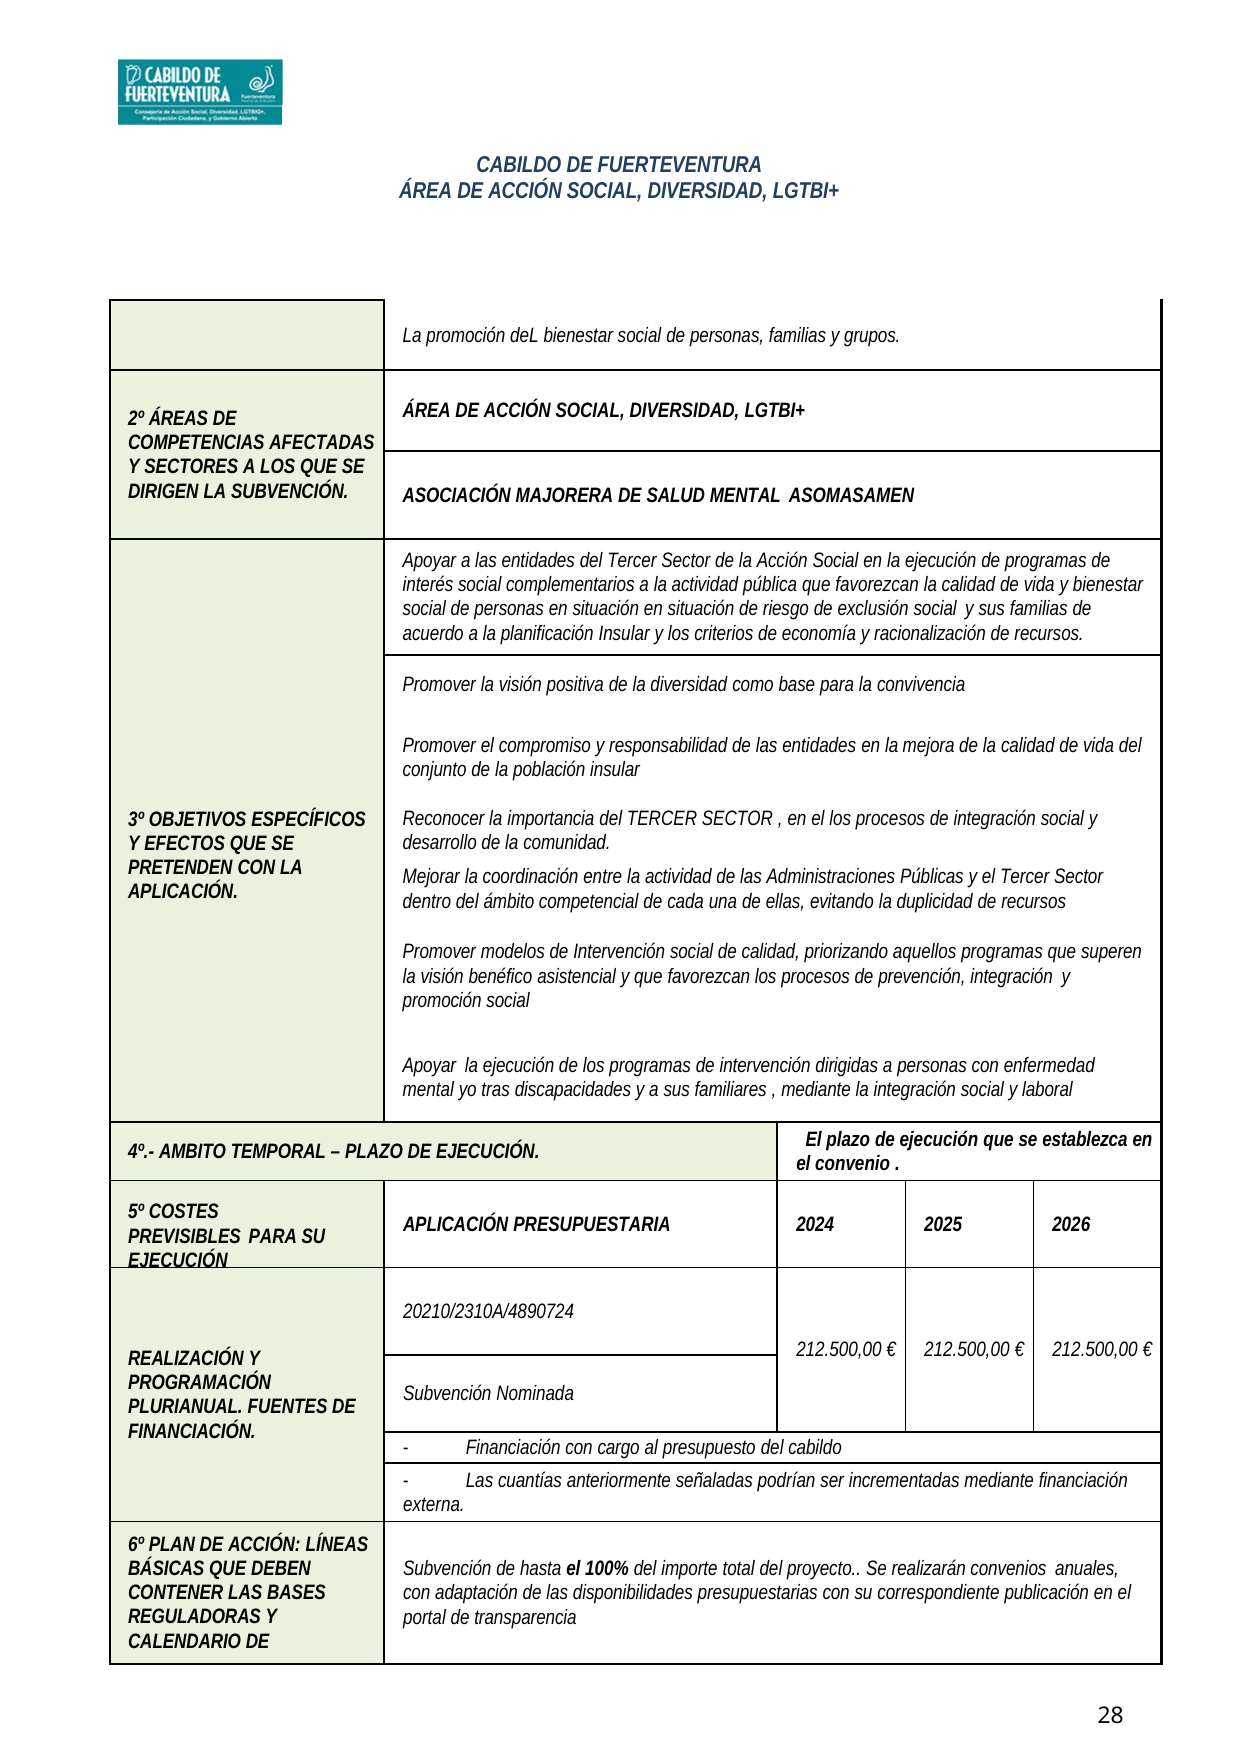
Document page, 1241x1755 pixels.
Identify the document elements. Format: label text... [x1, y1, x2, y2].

table_cell ÁREA DE ACCIÓN SOCIAL, DIVERSIDAD, LGTBI+ [385, 371, 1160, 450]
table_cell Promover la visión positiva de la diversidad como base para la convivencia Promover el compromiso y responsabilidad de las entidades en la mejora de la calidad de vida del conjunto de la población insular Reconocer la importancia del TERCER SECTOR , en el los procesos de integración social y desarrollo de la comunidad. Mejorar la coordinación entre la actividad de las Administraciones Públicas y el Tercer Sector dentro del ámbito competencial de cada una de ellas, evitando la duplicidad de recursos Promover modelos de Intervención social de calidad, priorizando aquellos programas que superen la visión benéfico asistencial y que favorezcan los procesos de prevención, integración y promoción social Apoyar la ejecución de los programas de intervención dirigidas a personas con enfermedad mental yo tras discapacidades y a sus familiares , mediante la integración social y laboral [385, 656, 1160, 1121]
table_cell 4º.- AMBITO TEMPORAL – PLAZO DE EJECUCIÓN. [111, 1123, 776, 1180]
table_cell ASOCIACIÓN MAJORERA DE SALUD MENTAL ASOMASAMEN [385, 452, 1160, 538]
table_cell 20210/2310A/4890724 [385, 1268, 776, 1354]
table_header [111, 301, 383, 369]
table_cell Apoyar a las entidades del Tercer Sector de la Acción Social en la ejecución de programas de interés social complementarios a la actividad pública que favorezcan la calidad de vida y bienestar social de personas en situación en situación de riesgo de exclusión social y sus familias de acuerdo a la planificación Insular y los criterios de economía y racionalización de recursos. [385, 540, 1160, 654]
table_header La promoción deL bienestar social de personas, familias y grupos. [385, 299, 1160, 369]
table_cell 212.500,00 € [1034, 1268, 1160, 1431]
table_cell REALIZACIÓN Y PROGRAMACIÓN PLURIANUAL. FUENTES DE FINANCIACIÓN. [111, 1268, 383, 1521]
table_cell 6º PLAN DE ACCIÓN: LÍNEAS BÁSICAS QUE DEBEN CONTENER LAS BASES REGULADORAS Y CALENDARIO DE [111, 1522, 383, 1663]
table_cell - Las cuantías anteriormente señaladas podrían ser incrementadas mediante financiación externa. [385, 1464, 1160, 1521]
table_cell 212.500,00 € [906, 1268, 1033, 1431]
table_cell El plazo de ejecución que se establezca en el convenio . [778, 1123, 1160, 1180]
table_cell 5º COSTES PREVISIBLES PARA SU EJECUCIÓN [111, 1181, 383, 1267]
table_cell - Financiación con cargo al presupuesto del cabildo [385, 1433, 1160, 1462]
table_cell 212.500,00 € [778, 1268, 905, 1431]
table_cell 2025 [906, 1181, 1033, 1267]
table_cell Subvención de hasta el 100% del importe total del proyecto.. Se realizarán convenios anuales, con adaptación de las disponibilidades presupuestarias con su correspondiente publicación en el portal de transparencia [385, 1522, 1160, 1663]
table_cell 2º ÁREAS DE COMPETENCIAS AFECTADAS Y SECTORES A LOS QUE SE DIRIGEN LA SUBVENCIÓN. [111, 371, 383, 538]
table_cell 3º OBJETIVOS ESPECÍFICOS Y EFECTOS QUE SE PRETENDEN CON LA APLICACIÓN. [111, 540, 383, 1121]
table_cell 2024 [778, 1181, 905, 1267]
table_cell 2026 [1034, 1181, 1160, 1267]
table_cell Subvención Nominada [385, 1356, 776, 1431]
table_cell APLICACIÓN PRESUPUESTARIA [385, 1181, 776, 1267]
